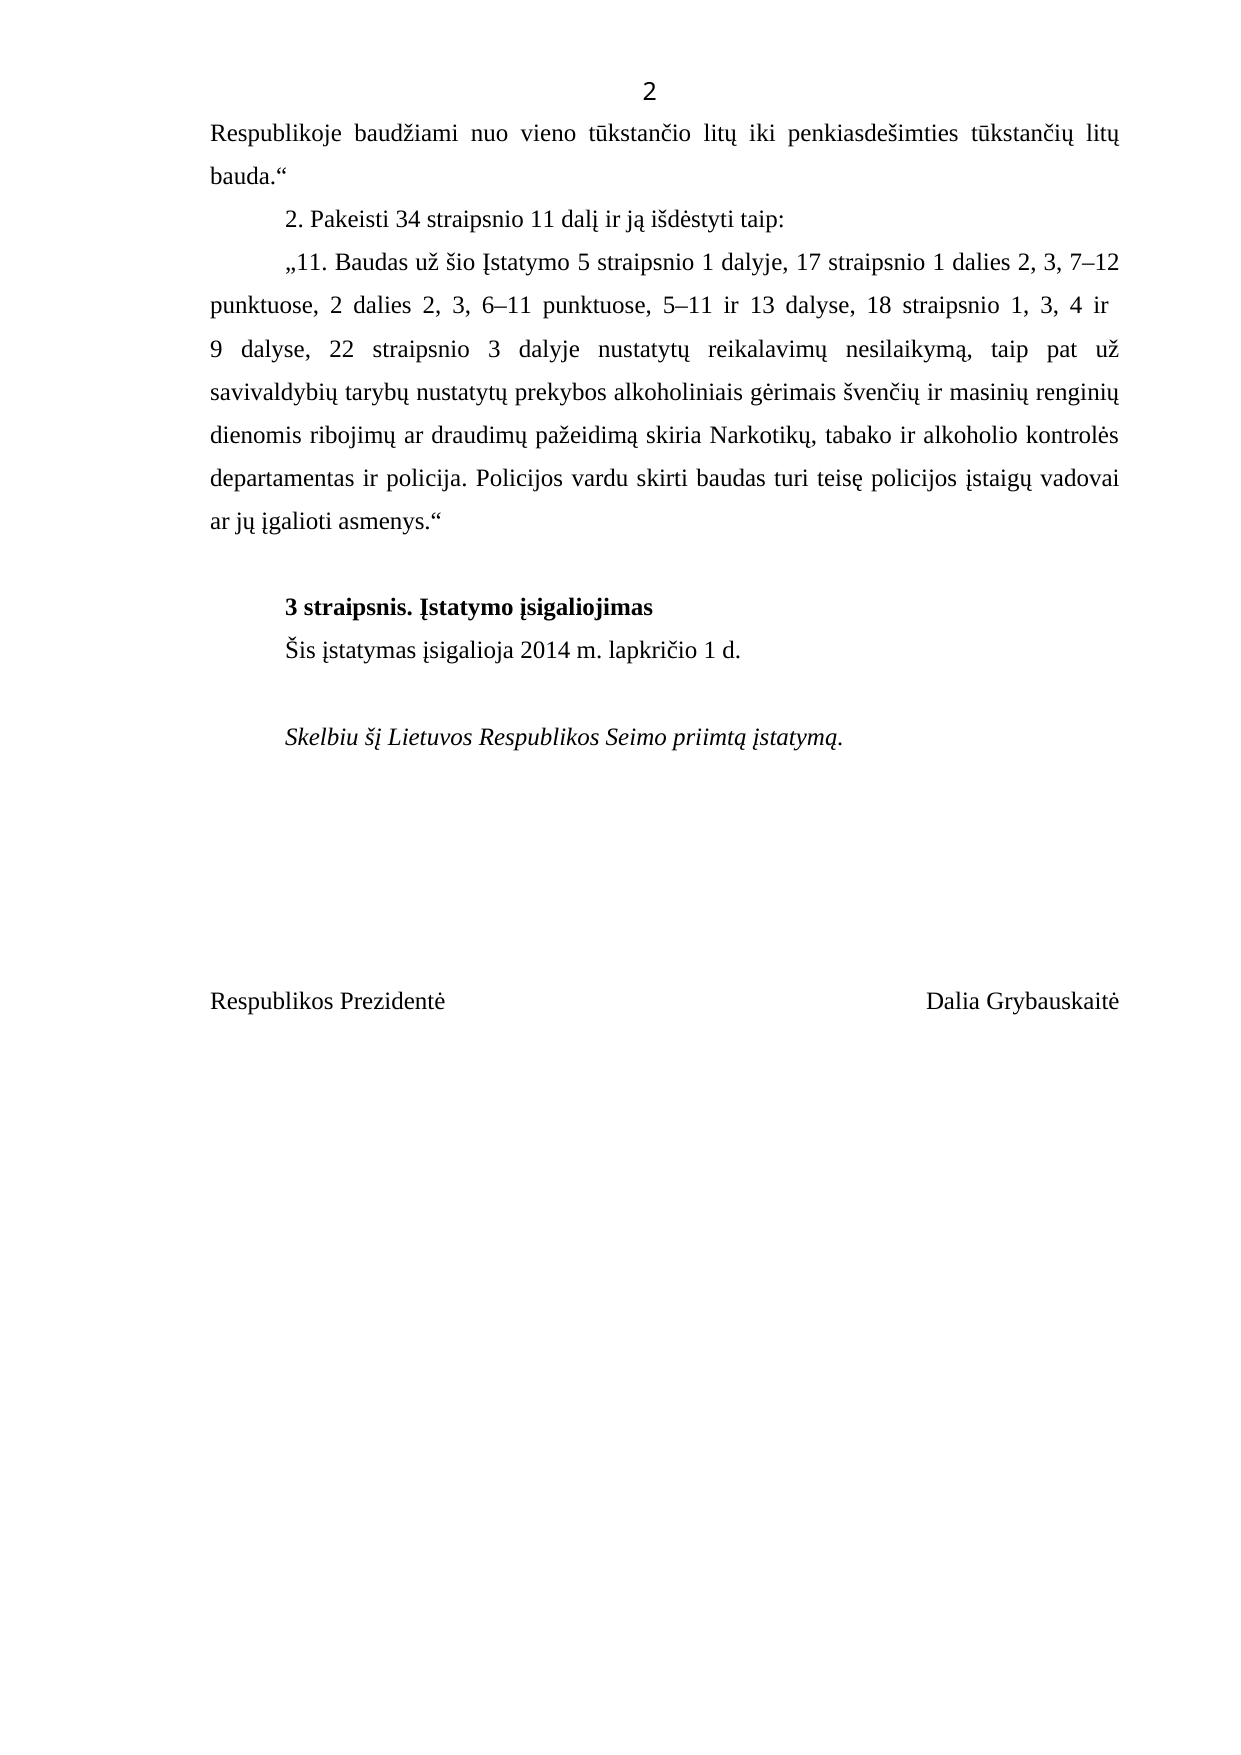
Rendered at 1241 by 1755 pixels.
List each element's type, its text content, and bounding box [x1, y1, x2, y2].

text Skelbiu šį Lietuvos Respublikos Seimo priimtą įstatymą. [210, 722, 1120, 751]
text 2. Pakeisti 34 straipsnio 11 dalį ir ją išdėstyti taip: [210, 204, 1120, 233]
text Šis įstatymas įsigalioja 2014 m. lapkričio 1 d. [210, 636, 1120, 664]
text „11. Baudas už šio Įstatymo 5 straipsnio 1 dalyje, 17 straipsnio 1 dalies 2, 3, 7–12 punktuose, 2 dalies 2, 3, 6–11 punktuose, 5–11 ir 13 dalyse, 18 straipsnio 1, 3, 4 ir 9 dalyse, 22 straipsnio 3 dalyje nustatytų reikalavimų nesilaikymą, taip pat už savivaldybių tarybų nustatytų prekybos alkoholiniais gėrimais švenčių ir masinių renginių dienomis ribojimų ar draudimų pažeidimą skiria Narkotikų, tabako ir alkoholio kontrolės departamentas ir policija. Policijos vardu skirti baudas turi teisę policijos įstaigų vadovai ar jų įgalioti asmenys.“ [210, 247, 1120, 535]
text Respublikos Prezidentė Dalia Grybauskaitė [210, 986, 1120, 1015]
text Respublikoje baudžiami nuo vieno tūkstančio litų iki penkiasdešimties tūkstančių litų bauda.“ [210, 118, 1120, 190]
text 3 straipsnis. Įstatymo įsigaliojimas [210, 592, 1120, 621]
